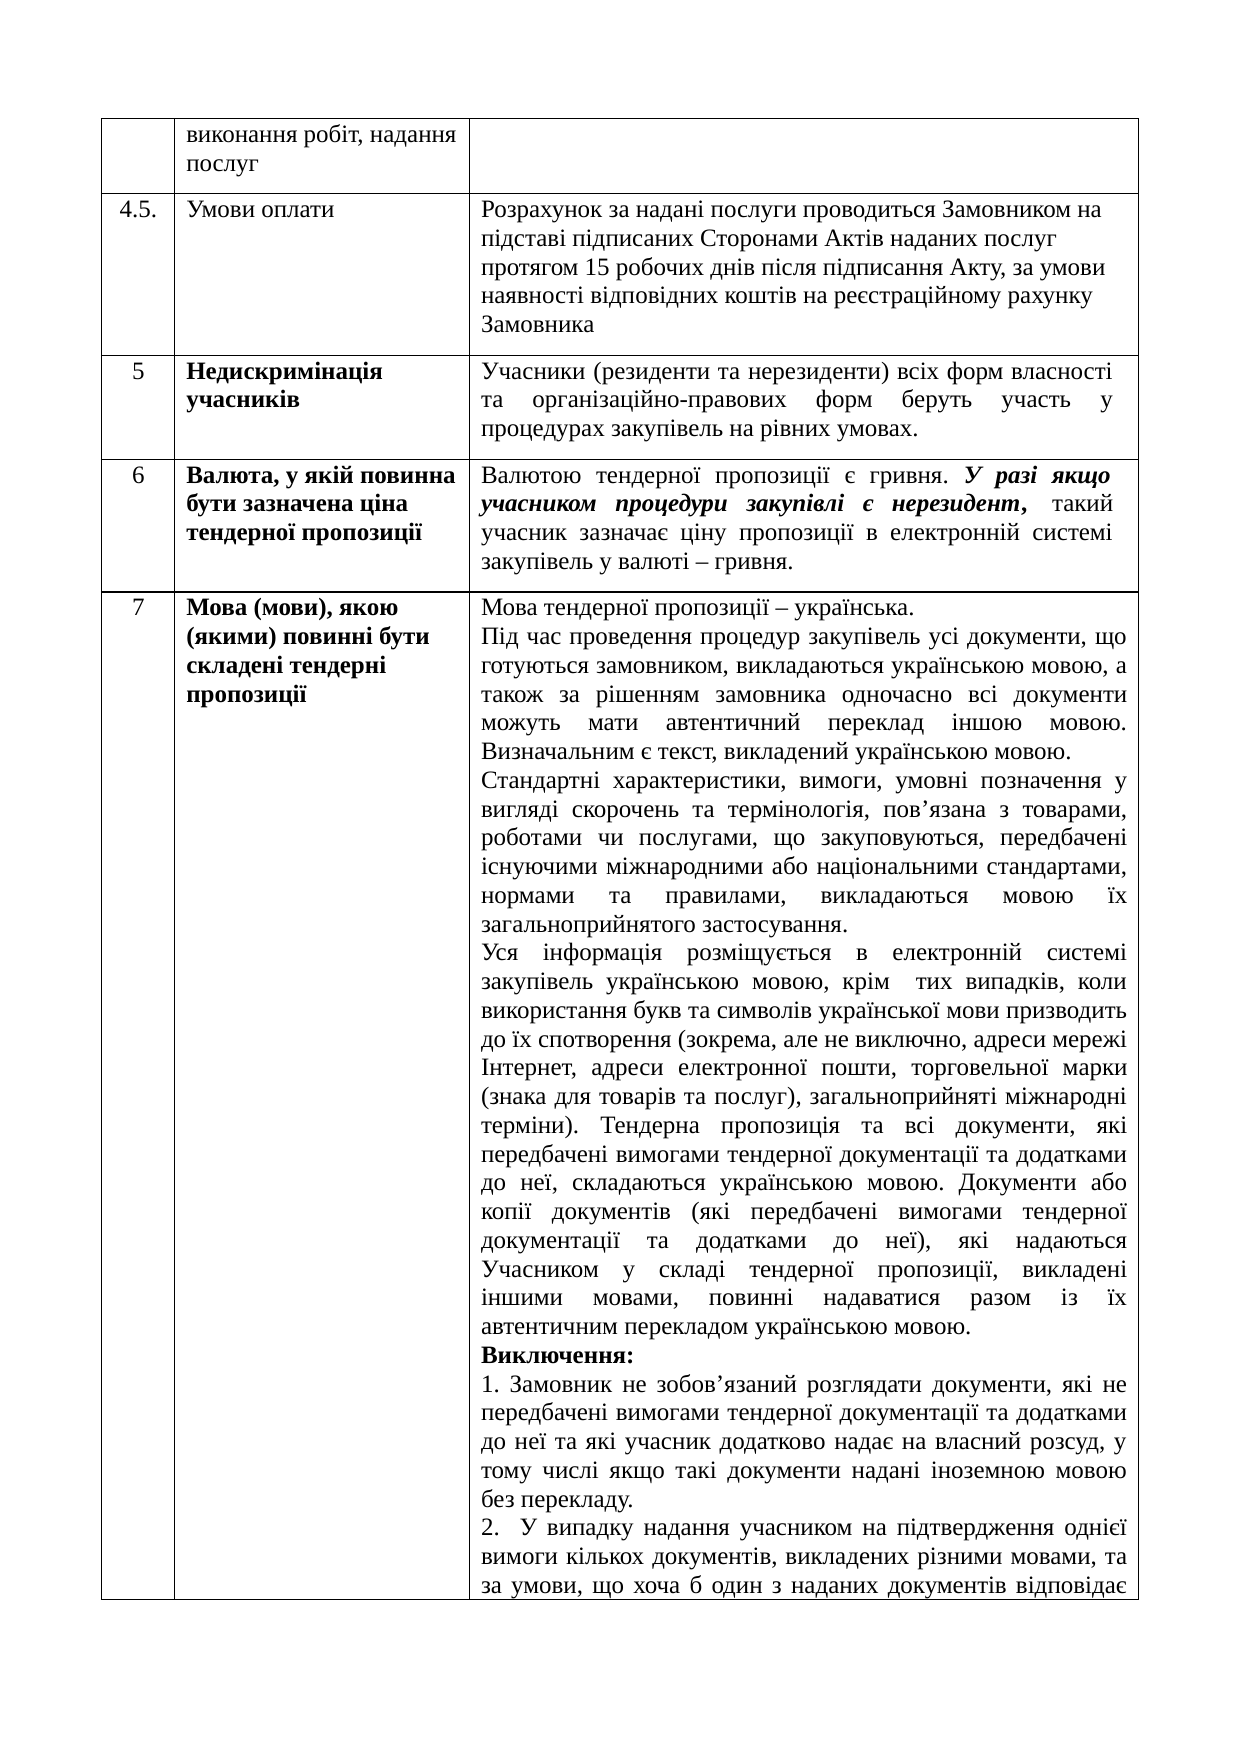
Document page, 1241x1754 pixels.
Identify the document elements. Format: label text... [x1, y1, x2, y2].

table_cell Недискримінація учасників [175, 356, 469, 459]
table_cell 7 [102, 593, 174, 1599]
table_cell Валюта, у якій повинна бути зазначена ціна тендерної пропозиції [175, 460, 469, 591]
table_cell Мова (мови), якою (якими) повинні бути складені тендерні пропозиції [175, 593, 469, 1599]
table_cell Валютою тендерної пропозиції є гривня. У разі якщо учасником процедури закупівлі є нерезидент, такий учасник зазначає ціну пропозиції в електронній системі закупівель у валюті – гривня. [470, 460, 1138, 591]
table_cell 6 [102, 460, 174, 591]
table_cell Мова тендерної пропозиції – українська. Під час проведення процедур закупівель усі документи, що готуються замовником, викладаються українською мовою, а також за рішенням замовника одночасно всі документи можуть мати автентичний переклад іншою мовою. Визначальним є текст, викладений українською мовою. Стандартні характеристики, вимоги, умовні позначення у вигляді скорочень та термінологія, пов’язана з товарами, роботами чи послугами, що закуповуються, передбачені існуючими міжнародними або національними стандартами, нормами та правилами, викладаються мовою їх загальноприйнятого застосування. Уся інформація розміщується в електронній системі закупівель українською мовою, крім тих випадків, коли використання букв та символів української мови призводить до їх спотворення (зокрема, але не виключно, адреси мережі Інтернет, адреси електронної пошти, торговельної марки (знака для товарів та послуг), загальноприйняті міжнародні терміни). Тендерна пропозиція та всі документи, які передбачені вимогами тендерної документації та додатками до неї, складаються українською мовою. Документи або копії документів (які передбачені вимогами тендерної документації та додатками до неї), які надаються Учасником у складі тендерної пропозиції, викладені іншими мовами, повинні надаватися разом із їх автентичним перекладом українською мовою. Виключення: 1. Замовник не зобов’язаний розглядати документи, які не передбачені вимогами тендерної документації та додатками до неї та які учасник додатково надає на власний розсуд, у тому числі якщо такі документи надані іноземною мовою без перекладу. 2. У випадку надання учасником на підтвердження однієї вимоги кількох документів, викладених різними мовами, та за умови, що хоча б один з наданих документів відповідає [470, 593, 1138, 1599]
table_cell Розрахунок за надані послуги проводиться Замовником на підставі підписаних Сторонами Актів наданих послуг протягом 15 робочих днів після підписання Акту, за умови наявності відповідних коштів на реєстраційному рахунку Замовника [470, 194, 1138, 355]
table_cell 4.5. [102, 194, 174, 355]
table_cell 5 [102, 356, 174, 459]
table_cell Умови оплати [175, 194, 469, 355]
table_cell [102, 119, 174, 193]
table_cell [470, 119, 1138, 193]
table_cell Учасники (резиденти та нерезиденти) всіх форм власності та організаційно-правових форм беруть участь у процедурах закупівель на рівних умовах. [470, 356, 1138, 459]
table_cell виконання робіт, надання послуг [175, 119, 469, 193]
